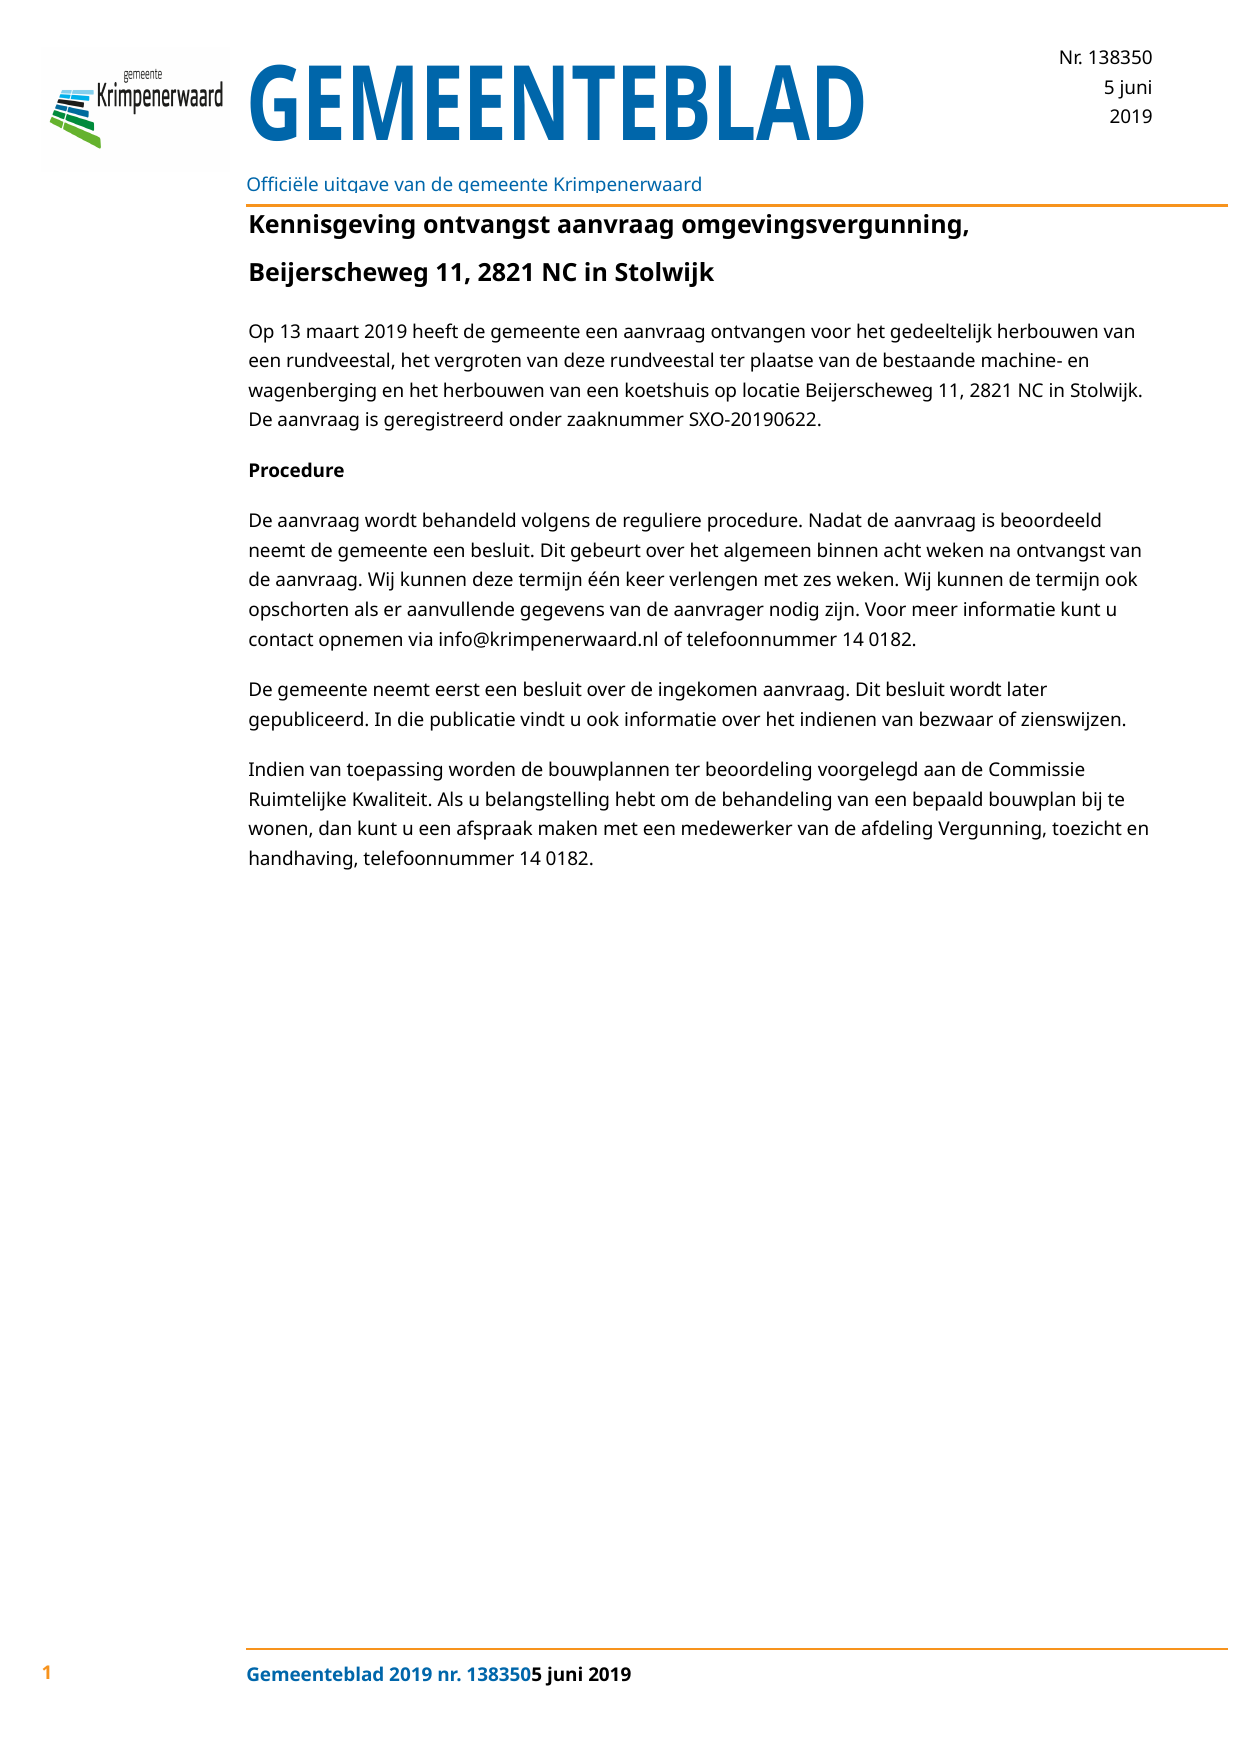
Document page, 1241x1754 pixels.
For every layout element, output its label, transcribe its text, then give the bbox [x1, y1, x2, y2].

text Kennisgeving ontvangst aanvraag omgevingsvergunning, Beijerscheweg 11, 2821 NC in Stolwijk [248, 207, 1152, 288]
text Op 13 maart 2019 heeft de gemeente een aanvraag ontvangen voor het gedeeltelijk herbouwen van een rundveestal, het vergroten van deze rundveestal ter plaatse van de bestaande machine- en wagenberging en het herbouwen van een koetshuis op locatie Beijerscheweg 11, 2821 NC in Stolwijk. De aanvraag is geregistreerd onder zaaknummer SXO-20190622. [248, 318, 1152, 432]
text De gemeente neemt eerst een besluit over de ingekomen aanvraag. Dit besluit wordt later gepubliceerd. In die publicatie vindt u ook informatie over het indienen van bezwaar of zienswijzen. [248, 676, 1152, 732]
text Indien van toepassing worden de bouwplannen ter beoordeling voorgelegd aan de Commissie Ruimtelijke Kwaliteit. Als u belangstelling hebt om de behandeling van een bepaald bouwplan bij te wonen, dan kunt u een afspraak maken met een medewerker van de afdeling Vergunning, toezicht en handhaving, telefoonnummer 14 0182. [248, 756, 1152, 871]
text De aanvraag wordt behandeld volgens de reguliere procedure. Nadat de aanvraag is beoordeeld neemt de gemeente een besluit. Dit gebeurt over het algemeen binnen acht weken na ontvangst van de aanvraag. Wij kunnen deze termijn één keer verlengen met zes weken. Wij kunnen de termijn ook opschorten als er aanvullende gegevens van de aanvrager nodig zijn. Voor meer informatie kunt u contact opnemen via info@krimpenerwaard.nl of telefoonnummer 14 0182. [248, 507, 1152, 652]
text Procedure [248, 457, 1152, 483]
picture [41, 47, 231, 172]
